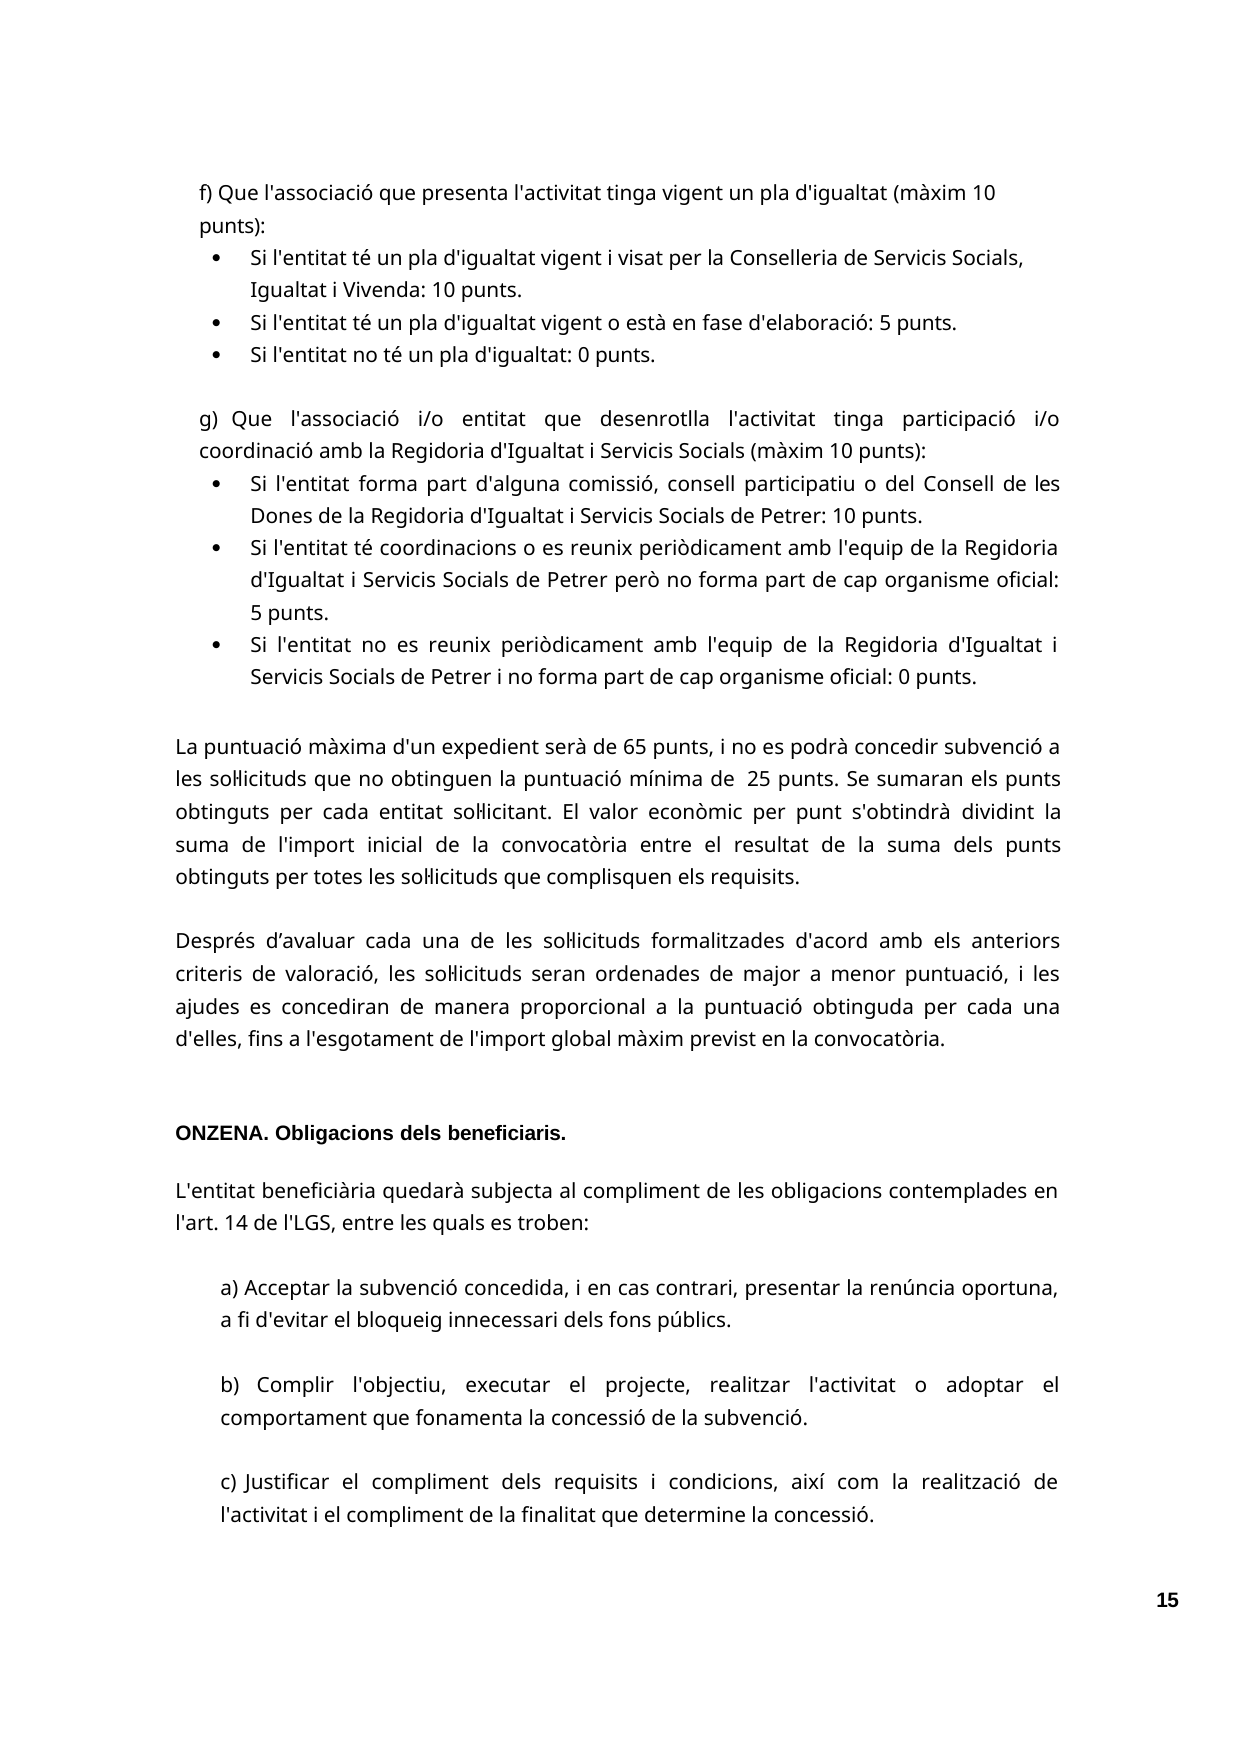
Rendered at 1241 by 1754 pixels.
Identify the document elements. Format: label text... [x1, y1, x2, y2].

list Si l'entitat té coordinacions o es reunix periòdicament amb l'equip de la Regidoria d'Igualtat i Servicis Socials de Petrer però no forma part de cap organisme oficial: 5 punts. [213, 533, 1060, 626]
list Justificar el compliment dels requisits i condicions, així com la realització de l'activitat i el compliment de la finalitat que determine la concessió. [220, 1467, 1060, 1528]
text L'entitat beneficiària quedarà subjecta al compliment de les obligacions contemplades en l'art. 14 de l'LGS, entre les quals es troben: [175, 1176, 1060, 1237]
text Després d’avaluar cada una de les sol·licituds formalitzades d'acord amb els anteriors criteris de valoració, les sol·licituds seran ordenades de major a menor puntuació, i les ajudes es concediran de manera proporcional a la puntuació obtinguda per cada una d'elles, fins a l'esgotament de l'import global màxim previst en la convocatòria. [175, 927, 1061, 1053]
list Complir l'objectiu, executar el projecte, realitzar l'activitat o adoptar el comportament que fonamenta la concessió de la subvenció. [220, 1370, 1060, 1431]
list Si l'entitat no té un pla d'igualtat: 0 punts. [213, 340, 1063, 368]
list Acceptar la subvenció concedida, i en cas contrari, presentar la renúncia oportuna, a fi d'evitar el bloqueig innecessari dels fons públics. [220, 1273, 1060, 1334]
list Si l'entitat forma part d'alguna comissió, consell participatiu o del Consell de les Dones de la Regidoria d'Igualtat i Servicis Socials de Petrer: 10 punts. [213, 469, 1061, 530]
text La puntuació màxima d'un expedient serà de 65 punts, i no es podrà concedir subvenció a les sol·licituds que no obtinguen la puntuació mínima de 25 punts. Se sumaran els punts obtinguts per cada entitat sol·licitant. El valor econòmic per punt s'obtindrà dividint la suma de l'import inicial de la convocatòria entre el resultat de la suma dels punts obtinguts per totes les sol·licituds que complisquen els requisits. [175, 732, 1061, 891]
list Si l'entitat té un pla d'igualtat vigent i visat per la Conselleria de Servicis Socials, Igualtat i Vivenda: 10 punts. [213, 243, 1061, 304]
list Si l'entitat té un pla d'igualtat vigent o està en fase d'elaboració: 5 punts. [213, 308, 1063, 336]
list Si l'entitat no es reunix periòdicament amb l'equip de la Regidoria d'Igualtat i Servicis Socials de Petrer i no forma part de cap organisme oficial: 0 punts. [213, 630, 1059, 691]
subtitle ONZENA. Obligacions dels beneficiaris. [175, 1121, 1063, 1145]
list Que l'associació i/o entitat que desenrotlla l'activitat tinga participació i/o coordinació amb la Regidoria d'Igualtat i Servicis Socials (màxim 10 punts): [199, 404, 1061, 465]
list Que l'associació que presenta l'activitat tinga vigent un pla d'igualtat (màxim 10 punts): [199, 178, 1060, 239]
